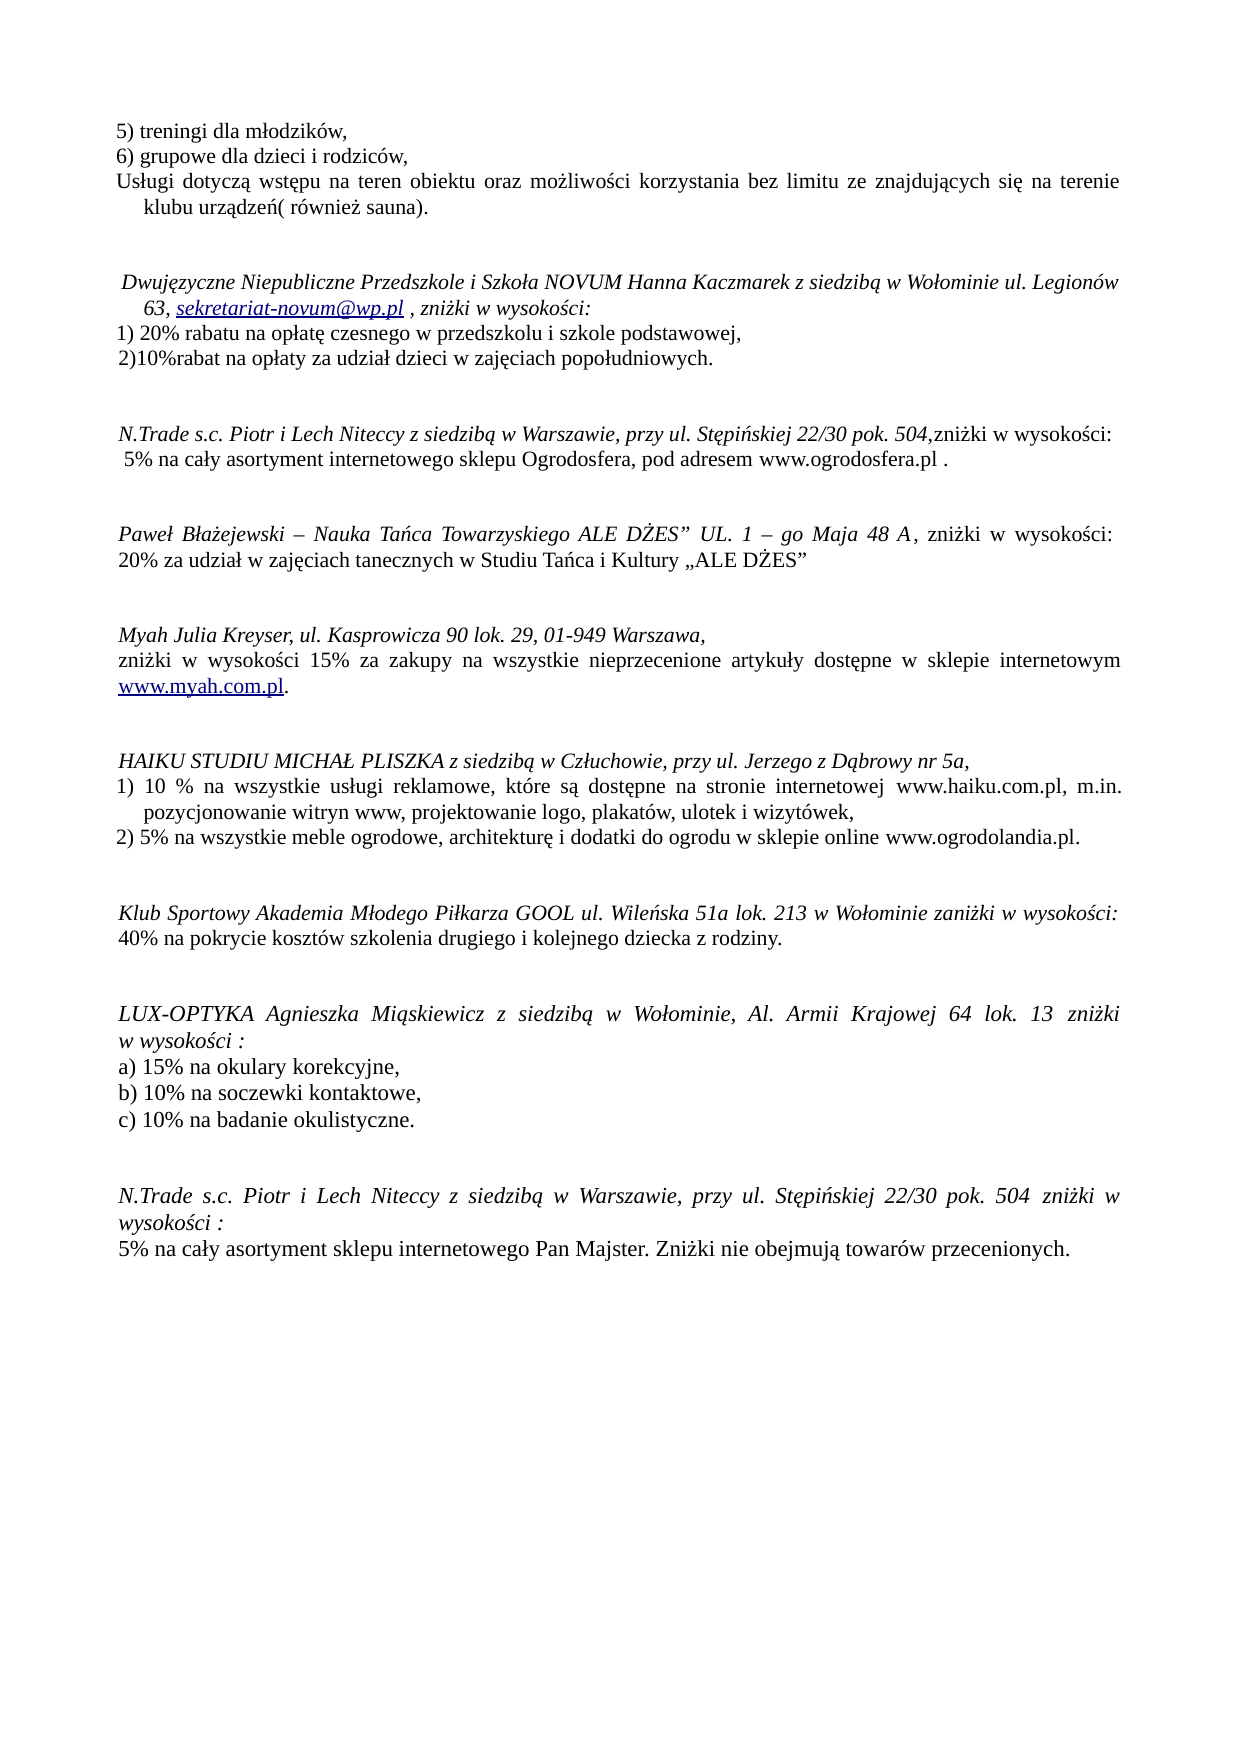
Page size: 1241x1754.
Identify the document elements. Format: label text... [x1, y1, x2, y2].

text 2)10%rabat na opłaty za udział dzieci w zajęciach popołudniowych. [118, 345, 1122, 370]
text Usługi dotyczą wstępu na teren obiektu oraz możliwości korzystania bez limitu ze znajdujących się na terenie klubu urządzeń( również sauna). [116, 168, 1122, 219]
text N.Trade s.c. Piotr i Lech Niteccy z siedzibą w Warszawie, przy ul. Stępińskiej 22/30 pok. 504 zniżki w wysokości : [118, 1183, 1122, 1235]
text c) 10% na badanie okulistyczne. [118, 1106, 1122, 1132]
text a) 15% na okulary korekcyjne, [118, 1053, 1122, 1079]
text Dwujęzyczne Niepubliczne Przedszkole i Szkoła NOVUM Hanna Kaczmarek z siedzibą w Wołominie ul. Legionów 63, sekretariat-novum@wp.pl , zniżki w wysokości: [116, 269, 1122, 320]
text HAIKU STUDIU MICHAŁ PLISZKA z siedzibą w Człuchowie, przy ul. Jerzego z Dąbrowy nr 5a, [118, 748, 1122, 773]
text N.Trade s.c. Piotr i Lech Niteccy z siedzibą w Warszawie, przy ul. Stępińskiej 22/30 pok. 504,zniżki w wysokości: [118, 421, 1122, 446]
text b) 10% na soczewki kontaktowe, [118, 1079, 1122, 1106]
text 5% na cały asortyment internetowego sklepu Ogrodosfera, pod adresem www.ogrodosfera.pl . [118, 446, 1122, 471]
text 2) 5% na wszystkie meble ogrodowe, architekturę i dodatki do ogrodu w sklepie online www.ogrodolandia.pl. [116, 824, 1122, 849]
text 5) treningi dla młodzików, [116, 118, 1122, 143]
text Klub Sportowy Akademia Młodego Piłkarza GOOL ul. Wileńska 51a lok. 213 w Wołominie zaniżki w wysokości: 40% na pokrycie kosztów szkolenia drugiego i kolejnego dziecka z rodziny. [118, 899, 1122, 950]
text 1) 20% rabatu na opłatę czesnego w przedszkolu i szkole podstawowej, [116, 320, 1122, 345]
text zniżki w wysokości 15% za zakupy na wszystkie nieprzecenione artykuły dostępne w sklepie internetowym www.myah.com.pl. [118, 647, 1122, 698]
text Myah Julia Kreyser, ul. Kasprowicza 90 lok. 29, 01-949 Warszawa, [118, 622, 1122, 647]
text LUX-OPTYKA Agnieszka Miąskiewicz z siedzibą w Wołominie, Al. Armii Krajowej 64 lok. 13 zniżki w wysokości : [118, 1000, 1122, 1053]
text Paweł Błażejewski – Nauka Tańca Towarzyskiego ALE DŻES” UL. 1 – go Maja 48 A, zniżki w wysokości: 20% za udział w zajęciach tanecznych w Studiu Tańca i Kultury „ALE DŻES” [118, 521, 1122, 572]
text 1) 10 % na wszystkie usługi reklamowe, które są dostępne na stronie internetowej www.haiku.com.pl, m.in. pozycjonowanie witryn www, projektowanie logo, plakatów, ulotek i wizytówek, [116, 773, 1122, 824]
text 5% na cały asortyment sklepu internetowego Pan Majster. Zniżki nie obejmują towarów przecenionych. [118, 1235, 1122, 1262]
text 6) grupowe dla dzieci i rodziców, [116, 143, 1122, 168]
